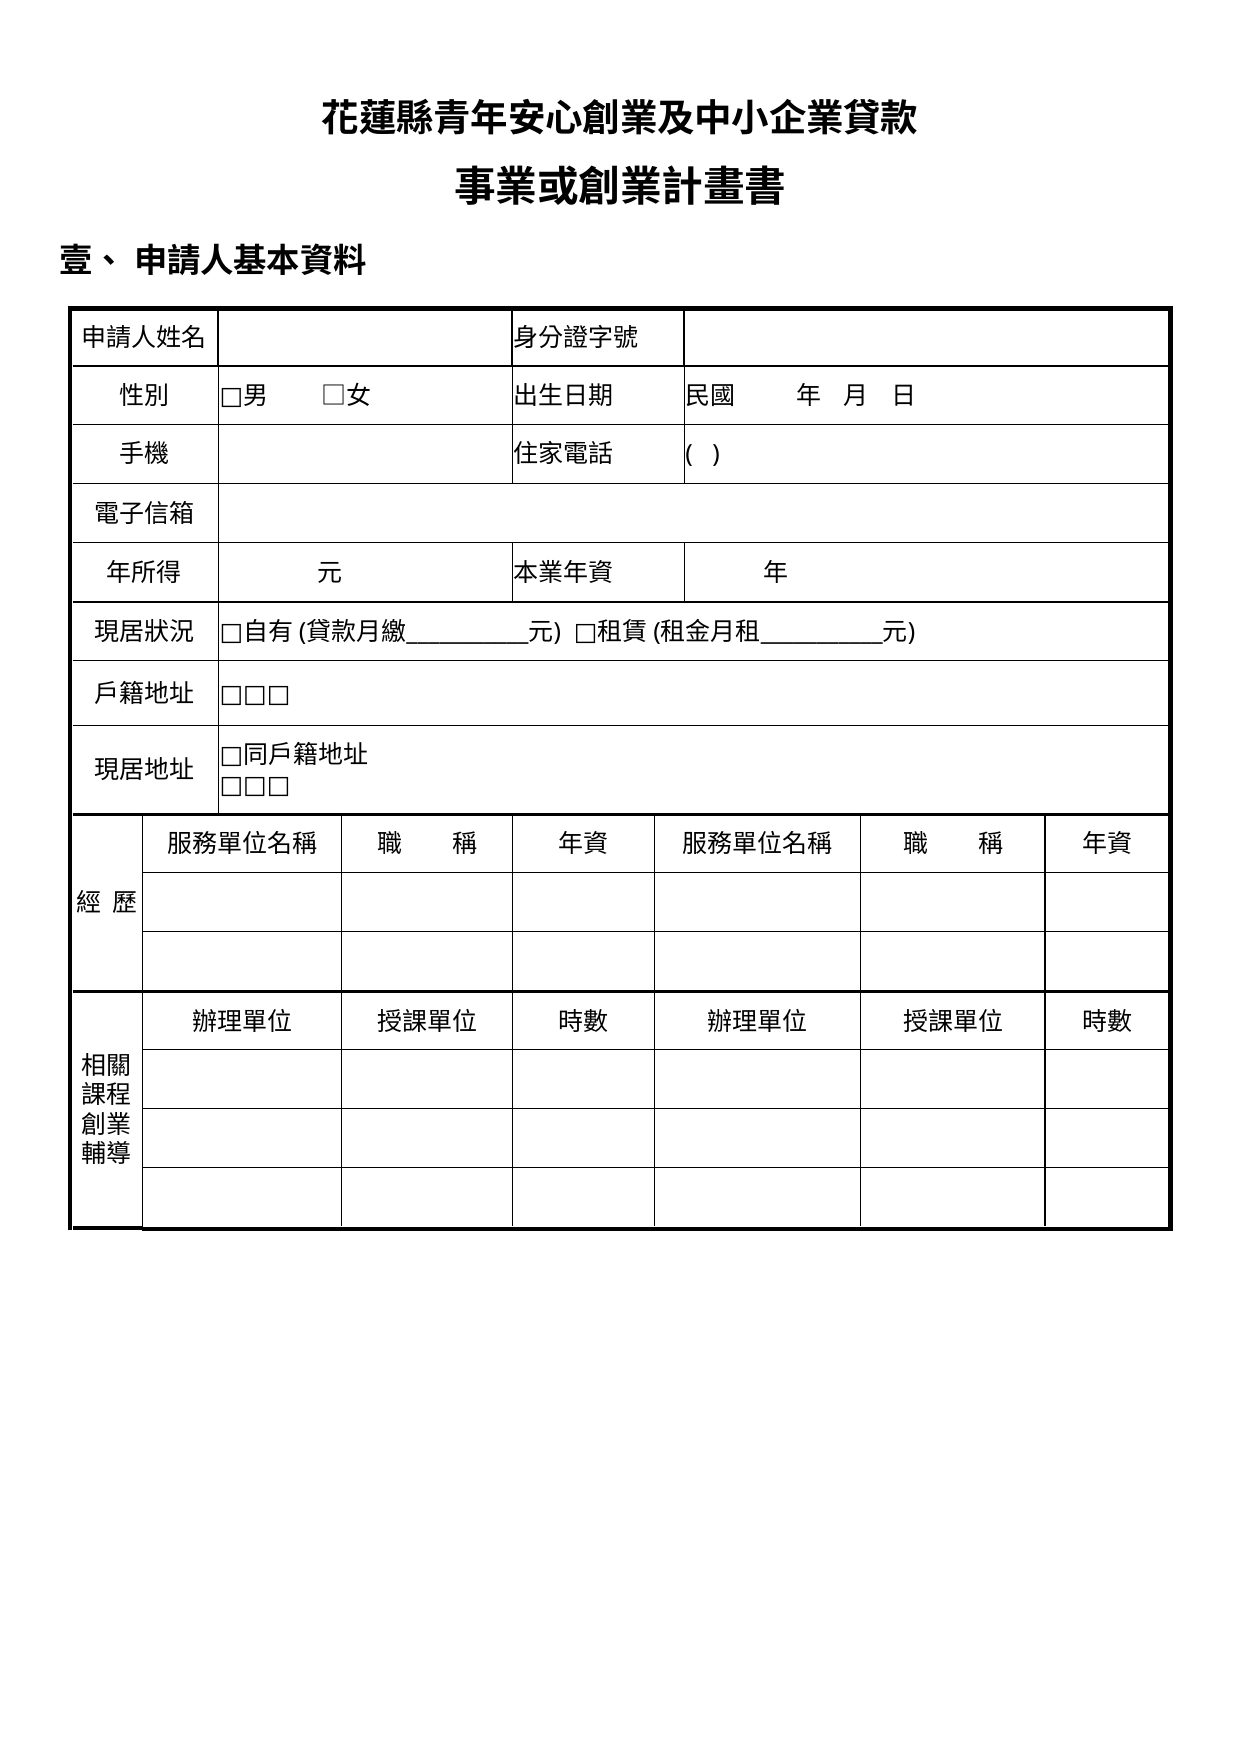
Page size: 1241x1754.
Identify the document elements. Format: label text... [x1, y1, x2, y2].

table_cell [513, 1109, 654, 1167]
table_cell [513, 1050, 654, 1108]
table_header [685, 311, 1168, 365]
table_cell [143, 932, 341, 990]
table_cell 時數 [513, 993, 654, 1049]
table_cell [655, 873, 860, 931]
table_cell ( ) [685, 425, 1168, 483]
table_cell □同戶籍地址 □□□ [219, 726, 1168, 813]
table_cell [655, 1168, 860, 1226]
table_cell [143, 1168, 341, 1226]
table_cell [861, 873, 1044, 931]
table_cell 民國 年 月 日 [685, 367, 1168, 424]
table_cell □男 □女 [219, 367, 512, 424]
table_cell 年 [685, 543, 1168, 601]
table_cell [861, 1168, 1044, 1226]
table_cell [861, 1050, 1044, 1108]
table_cell 辦理單位 [143, 993, 341, 1049]
table_cell [342, 932, 512, 990]
table_cell [655, 932, 860, 990]
table_cell 手機 [72, 425, 218, 483]
table_cell [513, 1168, 654, 1226]
table_cell 年資 [513, 816, 654, 872]
table_cell 相關課程 創業輔導 [72, 991, 142, 1226]
table_cell ­ 元 [219, 543, 512, 601]
text 事業或創業計畫書 [59, 168, 1181, 210]
table_cell [219, 484, 1168, 542]
table_cell [1046, 873, 1168, 931]
table_cell □□□ [219, 661, 1168, 725]
table_cell [143, 1109, 341, 1167]
table_header [219, 311, 511, 365]
table_cell [861, 932, 1044, 990]
table_cell [1046, 1168, 1168, 1226]
table_cell 服務單位名稱 [655, 816, 860, 872]
table_cell [1046, 932, 1168, 990]
table_cell [342, 1168, 512, 1226]
table_cell [513, 873, 654, 931]
table_cell 性別 [72, 366, 218, 424]
table_cell 職 稱 [342, 816, 512, 872]
table_cell 住家電話 [513, 425, 684, 483]
table_cell 經 歷 [72, 814, 142, 990]
table_header 申請人姓名 [72, 311, 217, 365]
text 花蓮縣青年安心創業及中小企業貸款 [59, 98, 1181, 139]
table_cell 職 稱 [861, 816, 1044, 872]
table_cell [655, 1050, 860, 1108]
table_cell 現居狀況 [72, 602, 218, 660]
table_cell [655, 1109, 860, 1167]
table_cell 本業年資 [513, 543, 684, 601]
table_cell 年所得 [72, 543, 218, 601]
table_cell 辦理單位 [655, 993, 860, 1049]
table_cell 時數 [1046, 993, 1168, 1049]
table_cell 出生日期 [513, 367, 684, 424]
table_cell [143, 873, 341, 931]
table_cell 戶籍地址 [72, 661, 218, 725]
table_cell [1046, 1050, 1168, 1108]
table_cell 現居地址 [72, 726, 218, 813]
table_cell [1046, 1109, 1168, 1167]
table_cell [513, 932, 654, 990]
table_cell [143, 1050, 341, 1108]
table_header 身分證字號 [513, 311, 683, 365]
table_cell [342, 873, 512, 931]
list 申請人基本資料 [59, 239, 1181, 281]
table_cell [861, 1109, 1044, 1167]
table_cell 電子信箱 [72, 484, 218, 542]
table_cell 授課單位 [342, 993, 512, 1049]
table_cell [342, 1109, 512, 1167]
table_cell □自有 (貸款月繳­___________元) □租賃 (租金月租­___________元) [219, 603, 1168, 660]
table_cell 服務單位名稱 [143, 816, 341, 872]
table_cell 年資 [1046, 816, 1168, 872]
table_cell [219, 425, 512, 483]
table_cell [342, 1050, 512, 1108]
table_cell 授課單位 [861, 993, 1044, 1049]
